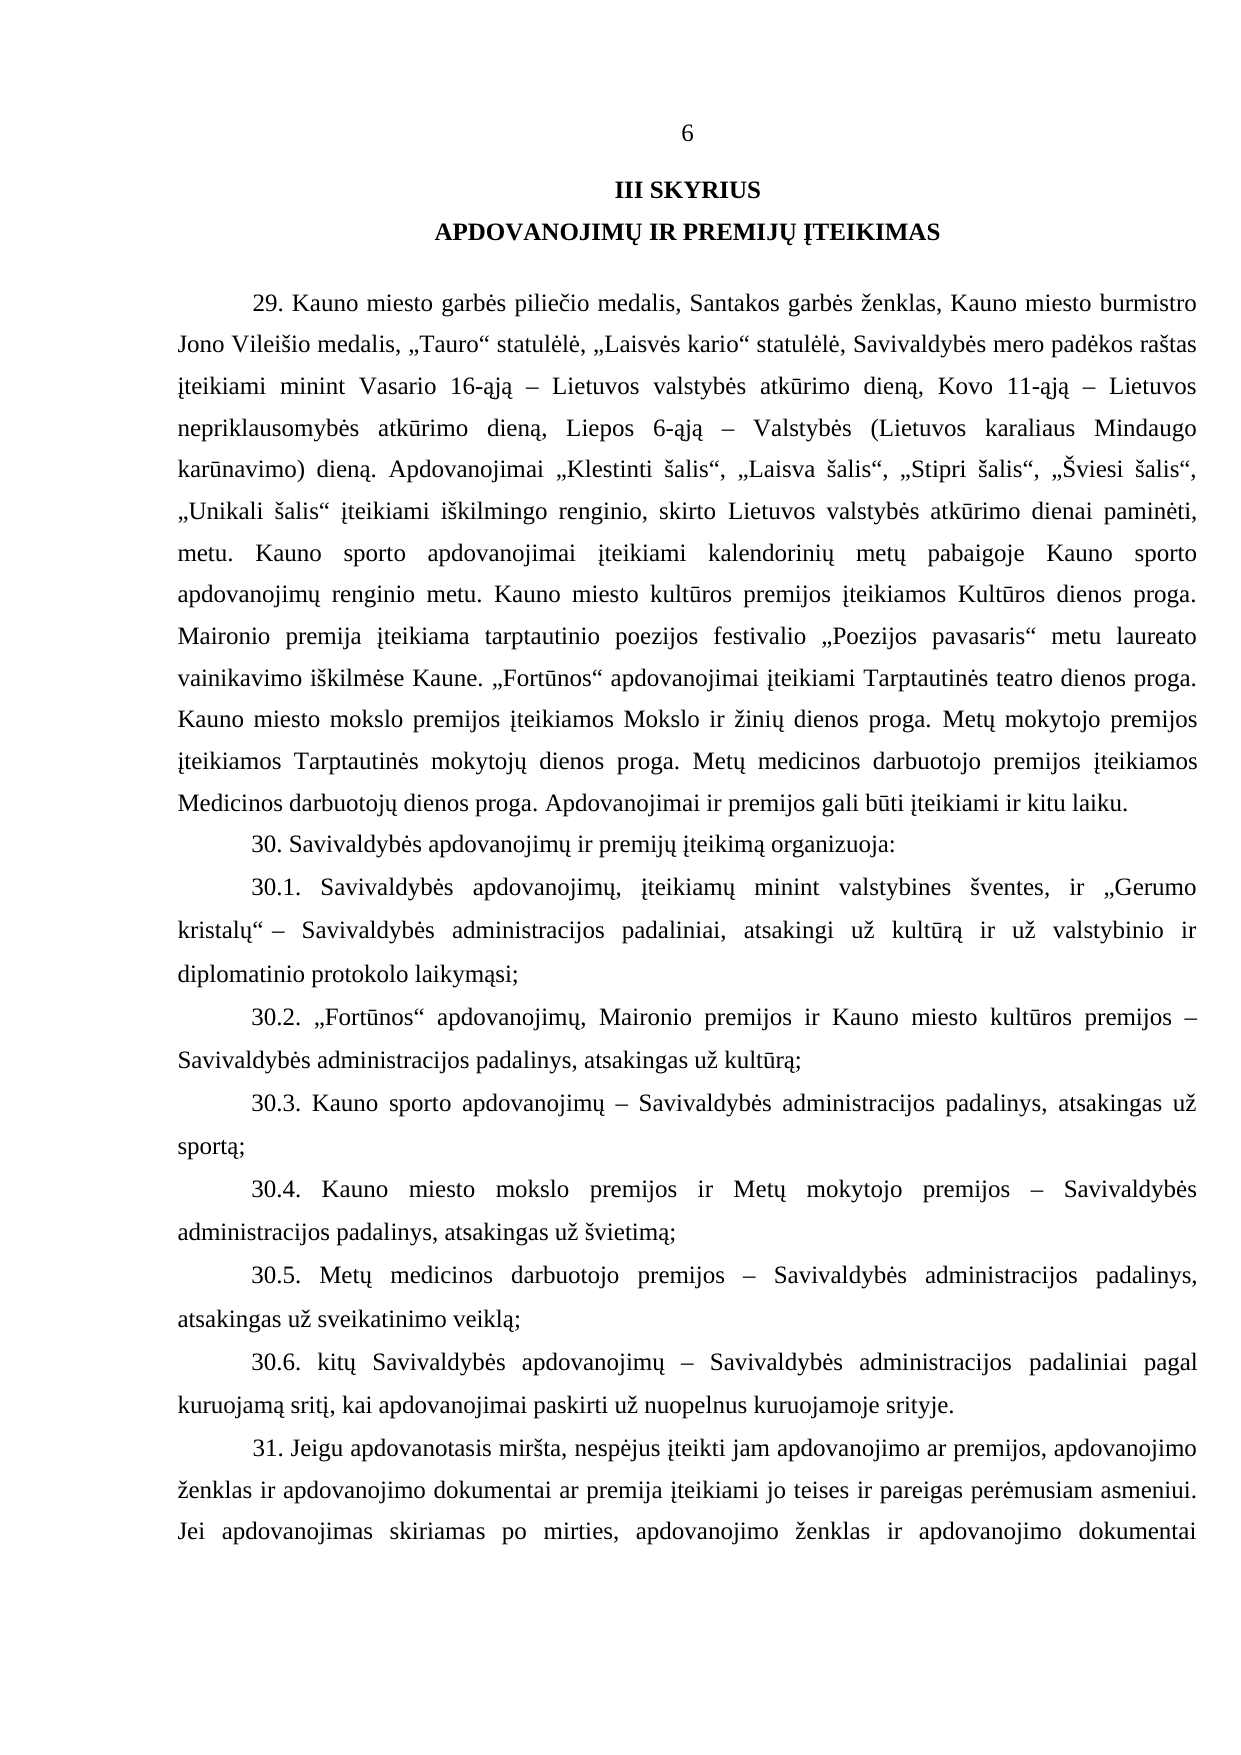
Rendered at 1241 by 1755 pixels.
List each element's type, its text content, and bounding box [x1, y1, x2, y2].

subtitle APDOVANOJIMŲ IR PREMIJŲ ĮTEIKIMAS [177, 217, 1198, 246]
text 30.2. „Fortūnos“ apdovanojimų, Maironio premijos ir Kauno miesto kultūros premijos –Savivaldybės administracijos padalinys, atsakingas už kultūrą; [177, 1002, 1198, 1074]
text 30. Savivaldybės apdovanojimų ir premijų įteikimą organizuoja: [177, 829, 1198, 858]
text 30.5. Metų medicinos darbuotojo premijos – Savivaldybės administracijos padalinys, atsakingas už sveikatinimo veiklą; [177, 1261, 1198, 1332]
subtitle III SKYRIUS [177, 176, 1198, 204]
text 30.6. kitų Savivaldybės apdovanojimų – Savivaldybės administracijos padaliniai pagal kuruojamą sritį, kai apdovanojimai paskirti už nuopelnus kuruojamoje srityje. [177, 1347, 1198, 1419]
text 31. Jeigu apdovanotasis miršta, nespėjus įteikti jam apdovanojimo ar premijos, apdovanojimo ženklas ir apdovanojimo dokumentai ar premija įteikiami jo teises ir pareigas perėmusiam asmeniui. Jei apdovanojimas skiriamas po mirties, apdovanojimo ženklas ir apdovanojimo dokumentai [177, 1433, 1198, 1545]
text 30.3. Kauno sporto apdovanojimų – Savivaldybės administracijos padalinys, atsakingas už sportą; [177, 1088, 1198, 1160]
text 30.1. Savivaldybės apdovanojimų, įteikiamų minint valstybines šventes, ir „Gerumo kristalų“ – Savivaldybės administracijos padaliniai, atsakingi už kultūrą ir už valstybinio ir diplomatinio protokolo laikymąsi; [177, 872, 1198, 987]
text 30.4. Kauno miesto mokslo premijos ir Metų mokytojo premijos – Savivaldybės administracijos padalinys, atsakingas už švietimą; [177, 1174, 1198, 1246]
text 29. Kauno miesto garbės piliečio medalis, Santakos garbės ženklas, Kauno miesto burmistro Jono Vileišio medalis, „Tauro“ statulėlė, „Laisvės kario“ statulėlė, Savivaldybės mero padėkos raštas įteikiami minint Vasario 16-ąją – Lietuvos valstybės atkūrimo dieną, Kovo 11-ąją – Lietuvos nepriklausomybės atkūrimo dieną, Liepos 6-ąją – Valstybės (Lietuvos karaliaus Mindaugo karūnavimo) dieną. Apdovanojimai „Klestinti šalis“, „Laisva šalis“, „Stipri šalis“, „Šviesi šalis“, „Unikali šalis“ įteikiami iškilmingo renginio, skirto Lietuvos valstybės atkūrimo dienai paminėti, metu. Kauno sporto apdovanojimai įteikiami kalendorinių metų pabaigoje Kauno sporto apdovanojimų renginio metu. Kauno miesto kultūros premijos įteikiamos Kultūros dienos proga. Maironio premija įteikiama tarptautinio poezijos festivalio „Poezijos pavasaris“ metu laureato vainikavimo iškilmėse Kaune. „Fortūnos“ apdovanojimai įteikiami Tarptautinės teatro dienos proga. Kauno miesto mokslo premijos įteikiamos Mokslo ir žinių dienos proga. Metų mokytojo premijos įteikiamos Tarptautinės mokytojų dienos proga. Metų medicinos darbuotojo premijos įteikiamos Medicinos darbuotojų dienos proga. Apdovanojimai ir premijos gali būti įteikiami ir kitu laiku. [177, 288, 1198, 816]
